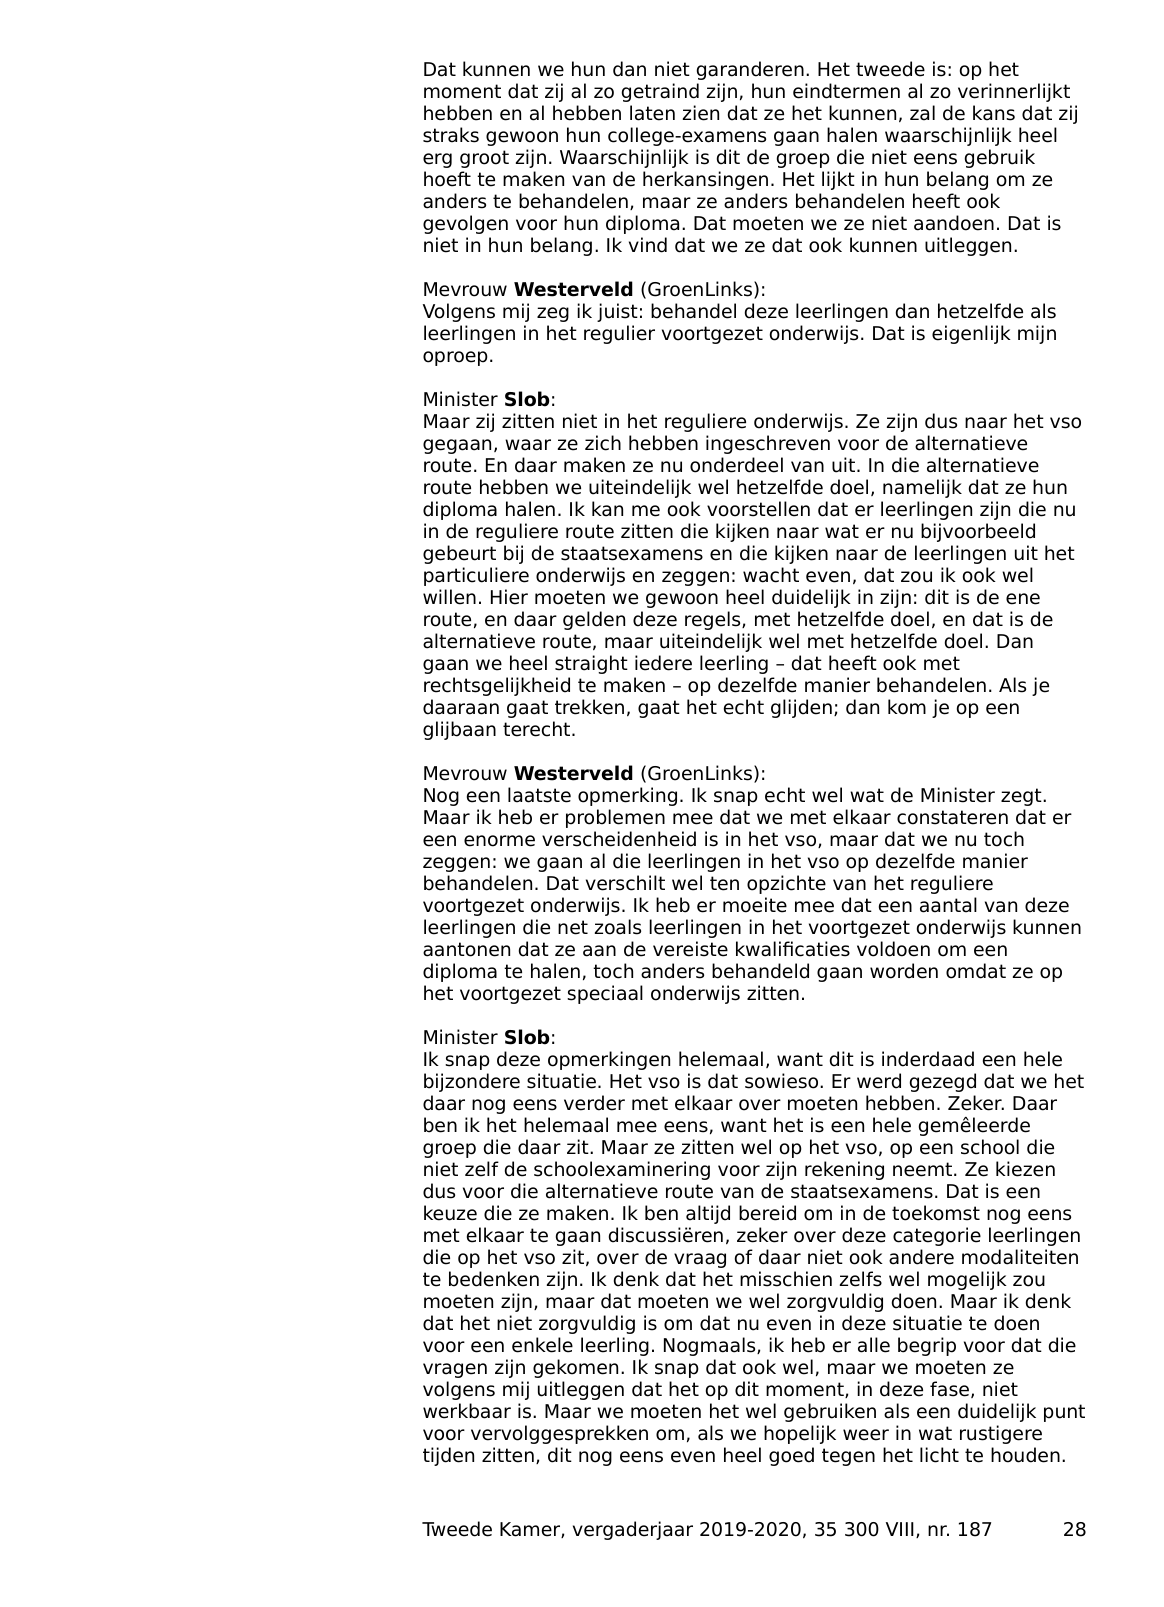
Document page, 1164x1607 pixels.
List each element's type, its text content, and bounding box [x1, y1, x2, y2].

text Volgens mij zeg ik juist: behandel deze leerlingen dan hetzelfde als leerlingen in het regulier voortgezet onderwijs. Dat is eigenlijk mijn oproep. [422, 301, 1087, 367]
text Minister Slob: [422, 1027, 1087, 1049]
text Mevrouw Westerveld (GroenLinks): [422, 763, 1087, 785]
text Minister Slob: [422, 389, 1087, 411]
text Dat kunnen we hun dan niet garanderen. Het tweede is: op het moment dat zij al zo getraind zijn, hun eindtermen al zo verinnerlijkt hebben en al hebben laten zien dat ze het kunnen, zal de kans dat zij straks gewoon hun college-examens gaan halen waarschijnlijk heel erg groot zijn. Waarschijnlijk is dit de groep die niet eens gebruik hoeft te maken van de herkansingen. Het lijkt in hun belang om ze anders te behandelen, maar ze anders behandelen heeft ook gevolgen voor hun diploma. Dat moeten we ze niet aandoen. Dat is niet in hun belang. Ik vind dat we ze dat ook kunnen uitleggen. [422, 59, 1087, 257]
text Nog een laatste opmerking. Ik snap echt wel wat de Minister zegt. Maar ik heb er problemen mee dat we met elkaar constateren dat er een enorme verscheidenheid is in het vso, maar dat we nu toch zeggen: we gaan al die leerlingen in het vso op dezelfde manier behandelen. Dat verschilt wel ten opzichte van het reguliere voortgezet onderwijs. Ik heb er moeite mee dat een aantal van deze leerlingen die net zoals leerlingen in het voortgezet onderwijs kunnen aantonen dat ze aan de vereiste kwalificaties voldoen om een diploma te halen, toch anders behandeld gaan worden omdat ze op het voortgezet speciaal onderwijs zitten. [422, 785, 1087, 1005]
text Maar zij zitten niet in het reguliere onderwijs. Ze zijn dus naar het vso gegaan, waar ze zich hebben ingeschreven voor de alternatieve route. En daar maken ze nu onderdeel van uit. In die alternatieve route hebben we uiteindelijk wel hetzelfde doel, namelijk dat ze hun diploma halen. Ik kan me ook voorstellen dat er leerlingen zijn die nu in de reguliere route zitten die kijken naar wat er nu bijvoorbeeld gebeurt bij de staatsexamens en die kijken naar de leerlingen uit het particuliere onderwijs en zeggen: wacht even, dat zou ik ook wel willen. Hier moeten we gewoon heel duidelijk in zijn: dit is de ene route, en daar gelden deze regels, met hetzelfde doel, en dat is de alternatieve route, maar uiteindelijk wel met hetzelfde doel. Dan gaan we heel straight iedere leerling – dat heeft ook met rechtsgelijkheid te maken – op dezelfde manier behandelen. Als je daaraan gaat trekken, gaat het echt glijden; dan kom je op een glijbaan terecht. [422, 411, 1087, 741]
text Mevrouw Westerveld (GroenLinks): [422, 279, 1087, 301]
text Ik snap deze opmerkingen helemaal, want dit is inderdaad een hele bijzondere situatie. Het vso is dat sowieso. Er werd gezegd dat we het daar nog eens verder met elkaar over moeten hebben. Zeker. Daar ben ik het helemaal mee eens, want het is een hele gemêleerde groep die daar zit. Maar ze zitten wel op het vso, op een school die niet zelf de schoolexaminering voor zijn rekening neemt. Ze kiezen dus voor die alternatieve route van de staatsexamens. Dat is een keuze die ze maken. Ik ben altijd bereid om in de toekomst nog eens met elkaar te gaan discussiëren, zeker over deze categorie leerlingen die op het vso zit, over de vraag of daar niet ook andere modaliteiten te bedenken zijn. Ik denk dat het misschien zelfs wel mogelijk zou moeten zijn, maar dat moeten we wel zorgvuldig doen. Maar ik denk dat het niet zorgvuldig is om dat nu even in deze situatie te doen voor een enkele leerling. Nogmaals, ik heb er alle begrip voor dat die vragen zijn gekomen. Ik snap dat ook wel, maar we moeten ze volgens mij uitleggen dat het op dit moment, in deze fase, niet werkbaar is. Maar we moeten het wel gebruiken als een duidelijk punt voor vervolggesprekken om, als we hopelijk weer in wat rustigere tijden zitten, dit nog eens even heel goed tegen het licht te houden. [422, 1049, 1087, 1467]
